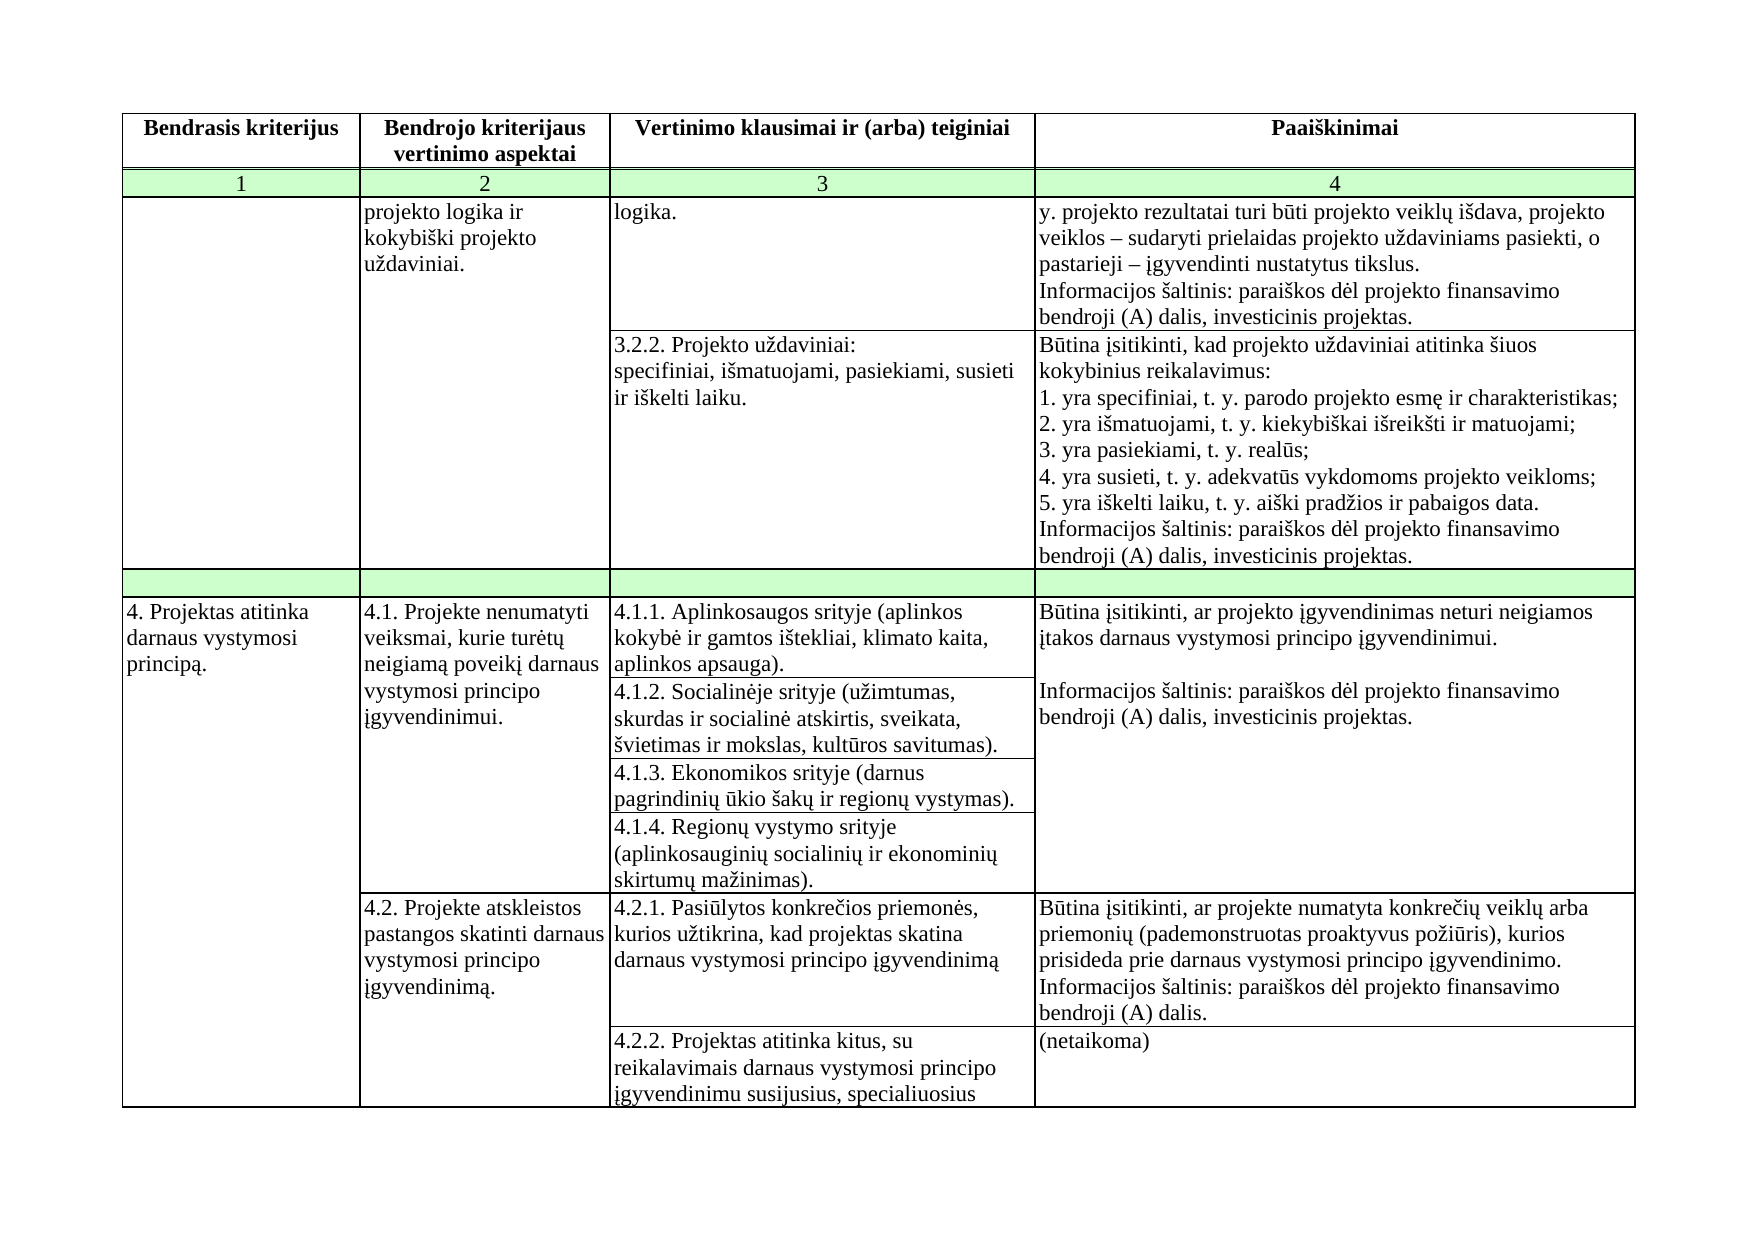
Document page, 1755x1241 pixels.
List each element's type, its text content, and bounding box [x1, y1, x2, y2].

table_cell [1036, 570, 1634, 596]
table_header Paaiškinimai [1036, 114, 1634, 167]
table_cell Būtina įsitikinti, kad projekto uždaviniai atitinka šiuos kokybinius reikalavimus: 1. yra specifiniai, t. y. parodo projekto esmę ir charakteristikas; 2. yra išmatuojami, t. y. kiekybiškai išreikšti ir matuojami; 3. yra pasiekiami, t. y. realūs; 4. yra susieti, t. y. adekvatūs vykdomoms projekto veikloms; 5. yra iškelti laiku, t. y. aiški pradžios ir pabaigos data. Informacijos šaltinis: paraiškos dėl projekto finansavimo bendroji (A) dalis, investicinis projektas. [1036, 331, 1634, 568]
table_cell 4 [1036, 170, 1634, 196]
table_cell Būtina įsitikinti, ar projekto įgyvendinimas neturi neigiamos įtakos darnaus vystymosi principo įgyvendinimui. Informacijos šaltinis: paraiškos dėl projekto finansavimo bendroji (A) dalis, investicinis projektas. [1036, 598, 1634, 892]
table_cell 4. Projektas atitinka darnaus vystymosi principą. [123, 598, 359, 1106]
table_cell [611, 570, 1034, 596]
table_cell projekto logika ir kokybiški projekto uždaviniai. [361, 198, 609, 568]
table_cell [123, 198, 359, 568]
table_cell 3.2.2. Projekto uždaviniai: specifiniai, išmatuojami, pasiekiami, susieti ir iškelti laiku. [611, 331, 1034, 568]
table_cell 4.1. Projekte nenumatyti veiksmai, kurie turėtų neigiamą poveikį darnaus vystymosi principo įgyvendinimui. [361, 598, 609, 892]
table_cell 4.1.2. Socialinėje srityje (užimtumas, skurdas ir socialinė atskirtis, sveikata, švietimas ir mokslas, kultūros savitumas). [611, 678, 1034, 757]
table_cell 4.1.1. Aplinkosaugos srityje (aplinkos kokybė ir gamtos ištekliai, klimato kaita, aplinkos apsauga). [611, 598, 1034, 677]
table_cell 4.1.3. Ekonomikos srityje (darnus pagrindinių ūkio šakų ir regionų vystymas). [611, 759, 1034, 812]
table_cell (netaikoma) [1036, 1027, 1634, 1106]
table_header Bendrojo kriterijaus vertinimo aspektai [361, 114, 609, 167]
table_cell [361, 570, 609, 596]
table_header Bendrasis kriterijus [123, 114, 359, 167]
table_cell 4.1.4. Regionų vystymo srityje (aplinkosauginių socialinių ir ekonominių skirtumų mažinimas). [611, 813, 1034, 892]
table_cell 2 [361, 170, 609, 196]
table_cell Būtina įsitikinti, ar projekte numatyta konkrečių veiklų arba priemonių (pademonstruotas proaktyvus požiūris), kurios prisideda prie darnaus vystymosi principo įgyvendinimo. Informacijos šaltinis: paraiškos dėl projekto finansavimo bendroji (A) dalis. [1036, 894, 1634, 1026]
table_header Vertinimo klausimai ir (arba) teiginiai [611, 114, 1034, 167]
table_cell 1 [123, 170, 359, 196]
table_cell y. projekto rezultatai turi būti projekto veiklų išdava, projekto veiklos – sudaryti prielaidas projekto uždaviniams pasiekti, o pastarieji – įgyvendinti nustatytus tikslus. Informacijos šaltinis: paraiškos dėl projekto finansavimo bendroji (A) dalis, investicinis projektas. [1036, 198, 1634, 329]
table_cell [123, 570, 359, 596]
table_cell 3 [611, 170, 1034, 196]
table_cell 4.2. Projekte atskleistos pastangos skatinti darnaus vystymosi principo įgyvendinimą. [361, 894, 609, 1106]
table_cell 4.2.2. Projektas atitinka kitus, su reikalavimais darnaus vystymosi principo įgyvendinimu susijusius, specialiuosius [611, 1027, 1034, 1106]
table_cell logika. [611, 198, 1034, 329]
table_cell 4.2.1. Pasiūlytos konkrečios priemonės, kurios užtikrina, kad projektas skatina darnaus vystymosi principo įgyvendinimą [611, 894, 1034, 1026]
